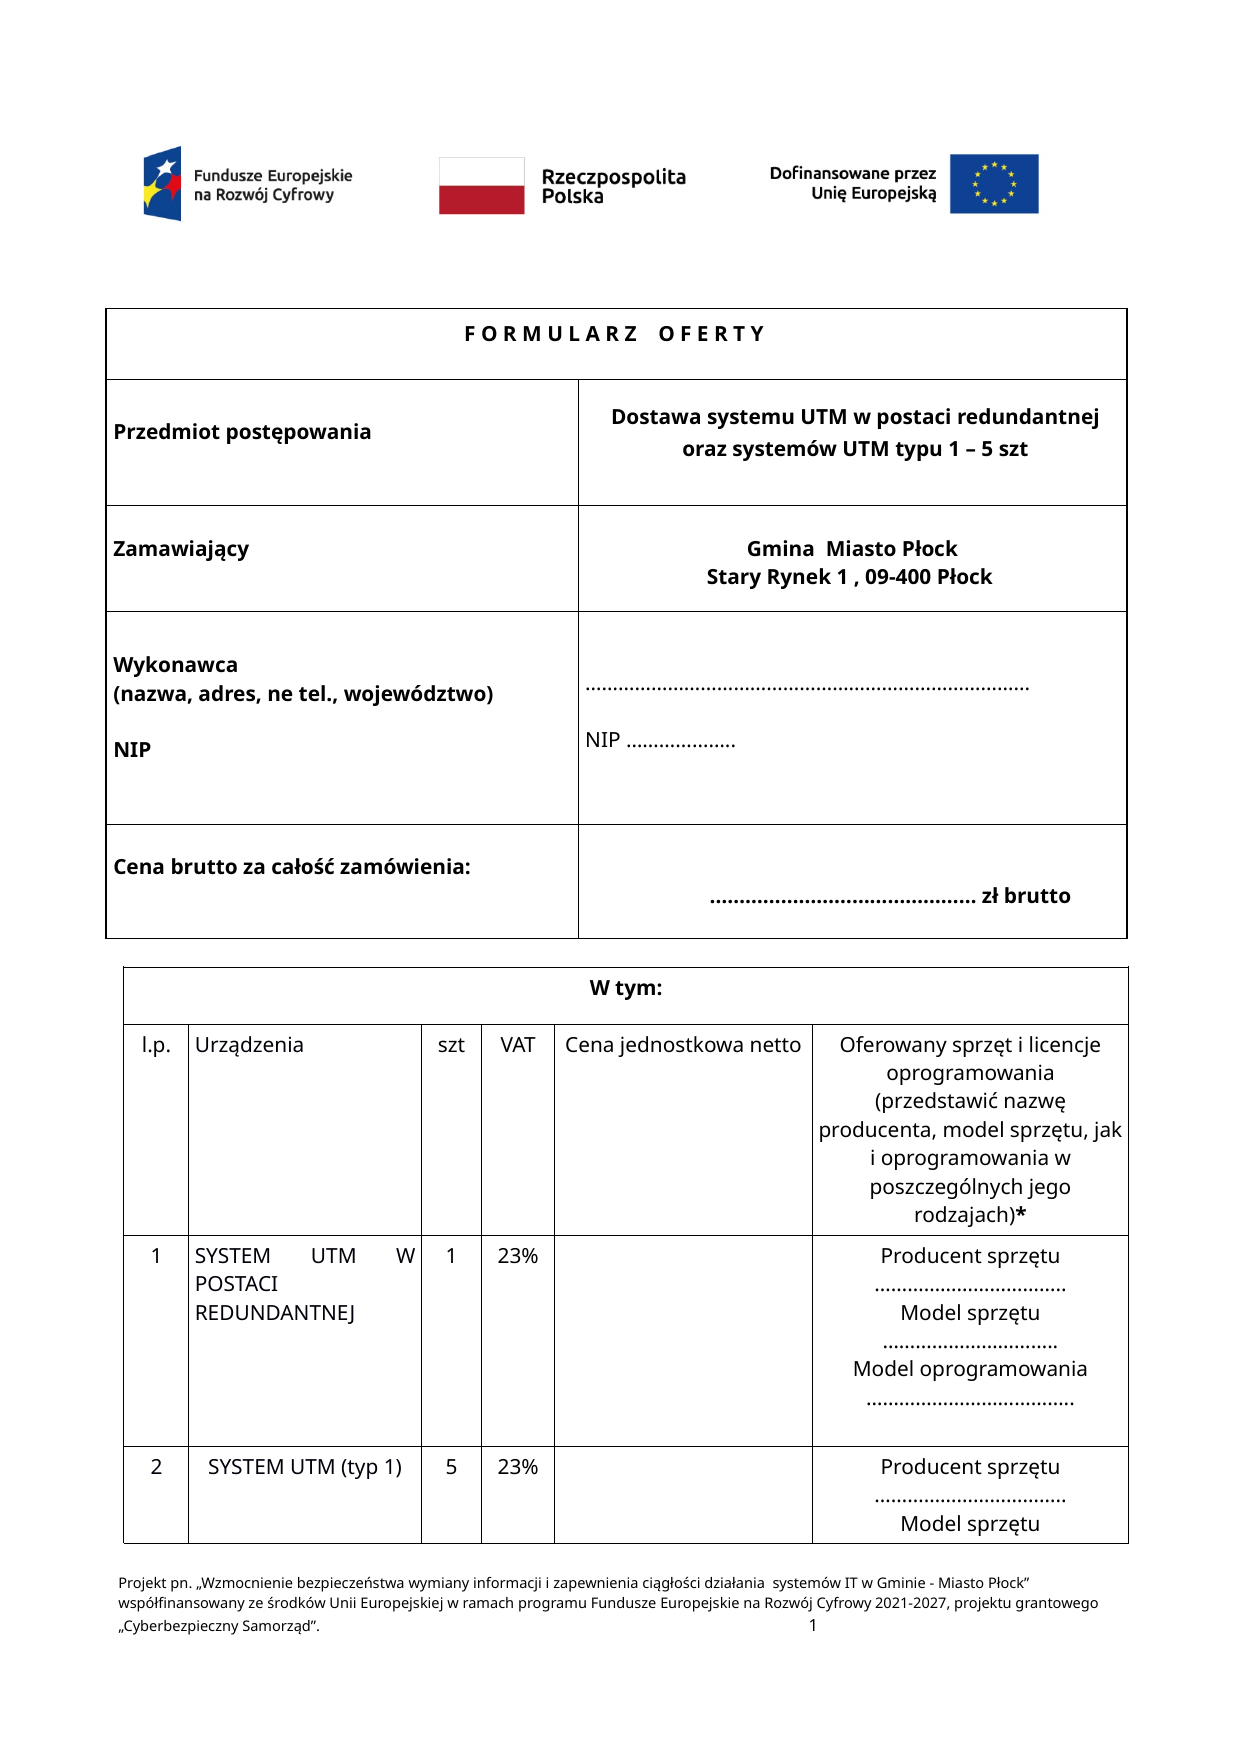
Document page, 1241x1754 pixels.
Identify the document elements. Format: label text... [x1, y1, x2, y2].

table_cell ……………………………………………………………………... NIP ……………….. [579, 612, 1126, 824]
table_cell Zamawiający [107, 506, 578, 611]
table_cell VAT [482, 1025, 554, 1234]
table_cell Wykonawca (nazwa, adres, ne tel., województwo) NIP [107, 612, 578, 824]
table_cell Dostawa systemu UTM w postaci redundantnej oraz systemów UTM typu 1 – 5 szt [579, 380, 1126, 505]
table_cell Gmina Miasto Płock Stary Rynek 1 , 09-400 Płock [579, 506, 1126, 611]
table_cell 5 [422, 1447, 481, 1543]
table_cell SYSTEM UTM W POSTACI REDUNDANTNEJ [189, 1236, 421, 1446]
table_header W tym: [124, 968, 1128, 1023]
table_cell Cena jednostkowa netto [555, 1025, 812, 1234]
table_cell 2 [124, 1447, 188, 1543]
table_cell [555, 1447, 812, 1543]
table_cell Producent sprzętu …………………………….. Model sprzętu [813, 1447, 1128, 1543]
picture [118, 118, 1064, 246]
table_cell Producent sprzętu …………………………….. Model sprzętu ………………………….. Model oprogramowania ……………………………….. [813, 1236, 1128, 1446]
table_cell 23% [482, 1447, 554, 1543]
table_cell 1 [124, 1236, 188, 1446]
table_cell ……………………………………… zł brutto [579, 825, 1126, 938]
table_cell Oferowany sprzęt i licencje oprogramowania (przedstawić nazwę producenta, model sprzętu, jak i oprogramowania w poszczególnych jego rodzajach)* [813, 1025, 1128, 1234]
table_cell l.p. [124, 1025, 188, 1234]
table_cell Przedmiot postępowania [107, 380, 578, 505]
table_cell 1 [422, 1236, 481, 1446]
table_cell Urządzenia [189, 1025, 421, 1234]
table_header F O R M U L A R Z O F E R T Y [107, 309, 1126, 379]
table_cell szt [422, 1025, 481, 1234]
table_cell Cena brutto za całość zamówienia: [107, 825, 578, 938]
table_cell [555, 1236, 812, 1446]
table_cell 23% [482, 1236, 554, 1446]
table_cell SYSTEM UTM (typ 1) [189, 1447, 421, 1543]
